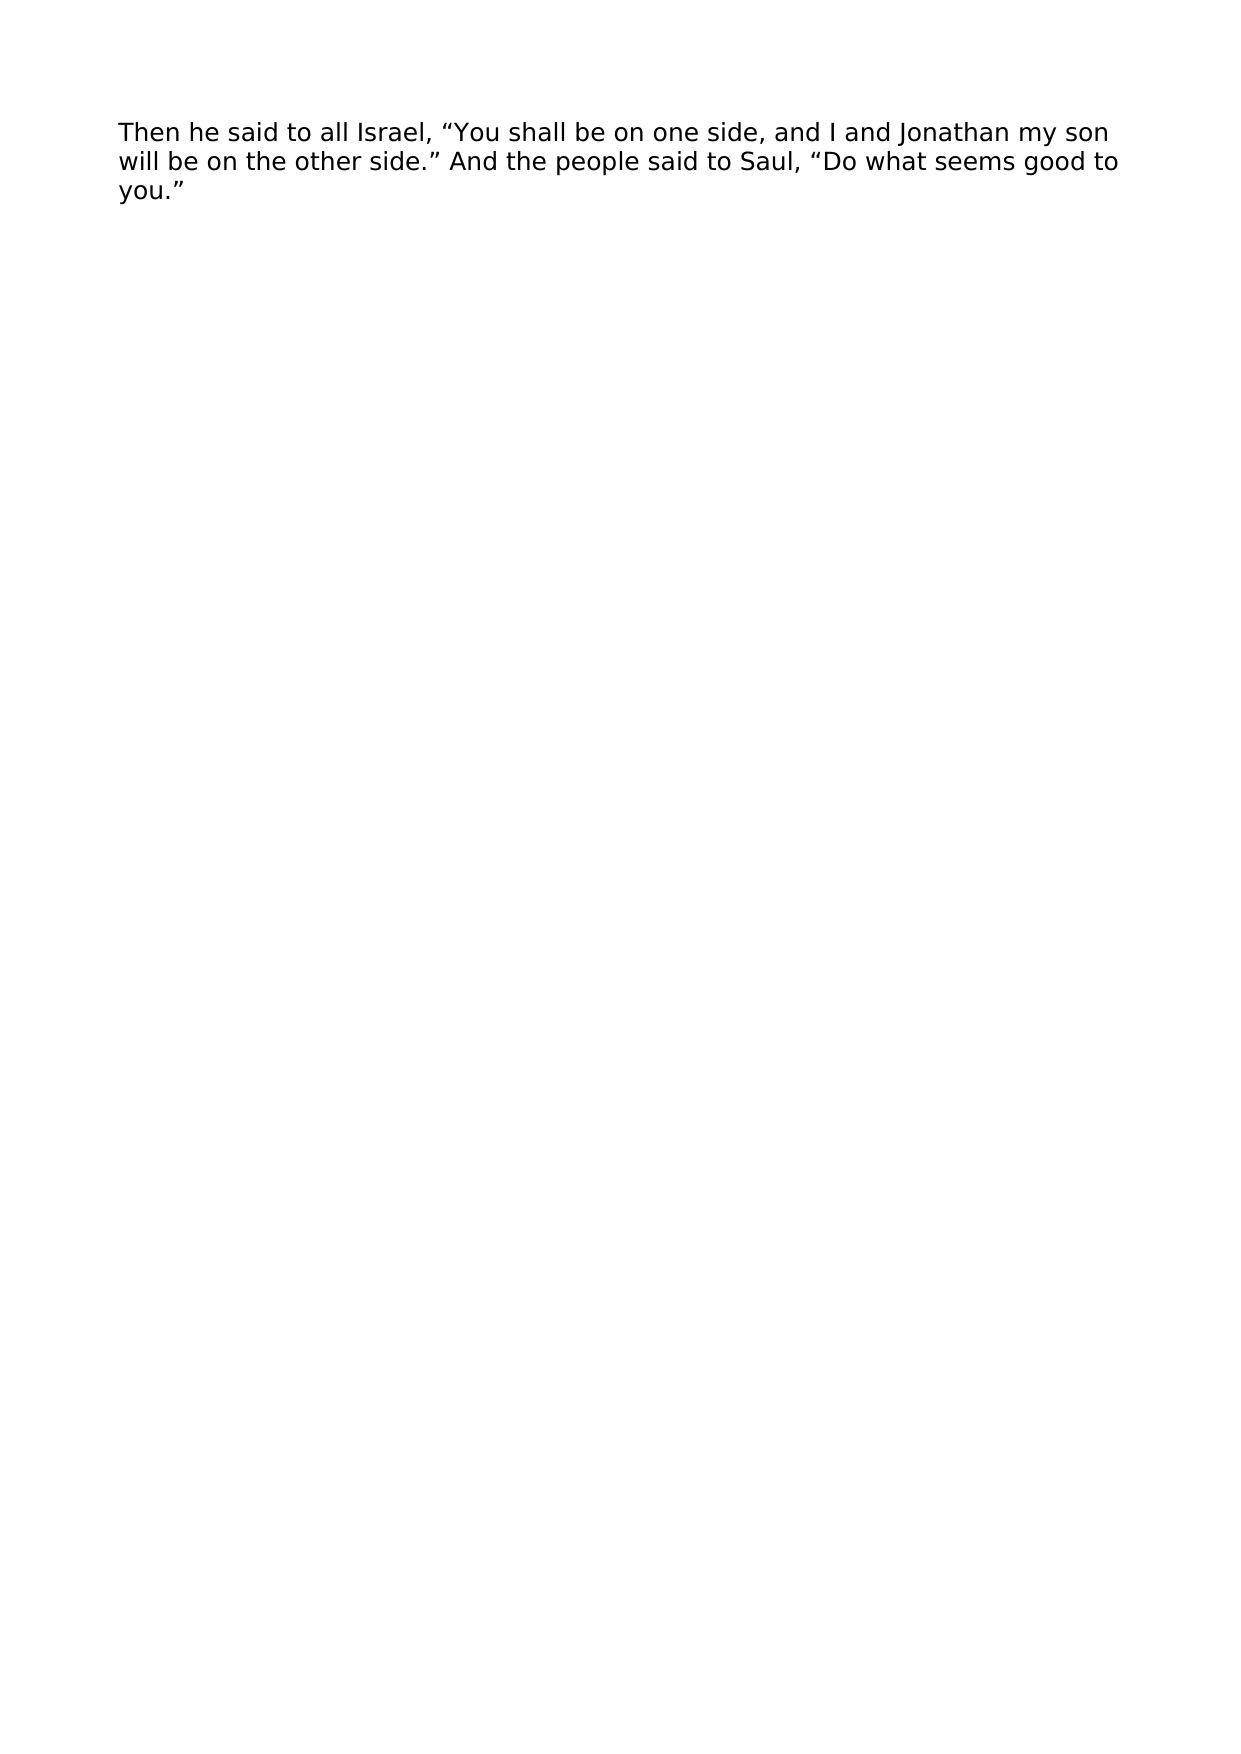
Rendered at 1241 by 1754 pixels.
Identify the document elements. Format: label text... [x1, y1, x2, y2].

text Then he said to all Israel, “You shall be on one side, and I and Jonathan my son will be on the other side.” And the people said to Saul, “Do what seems good to you.” [118, 118, 1122, 206]
